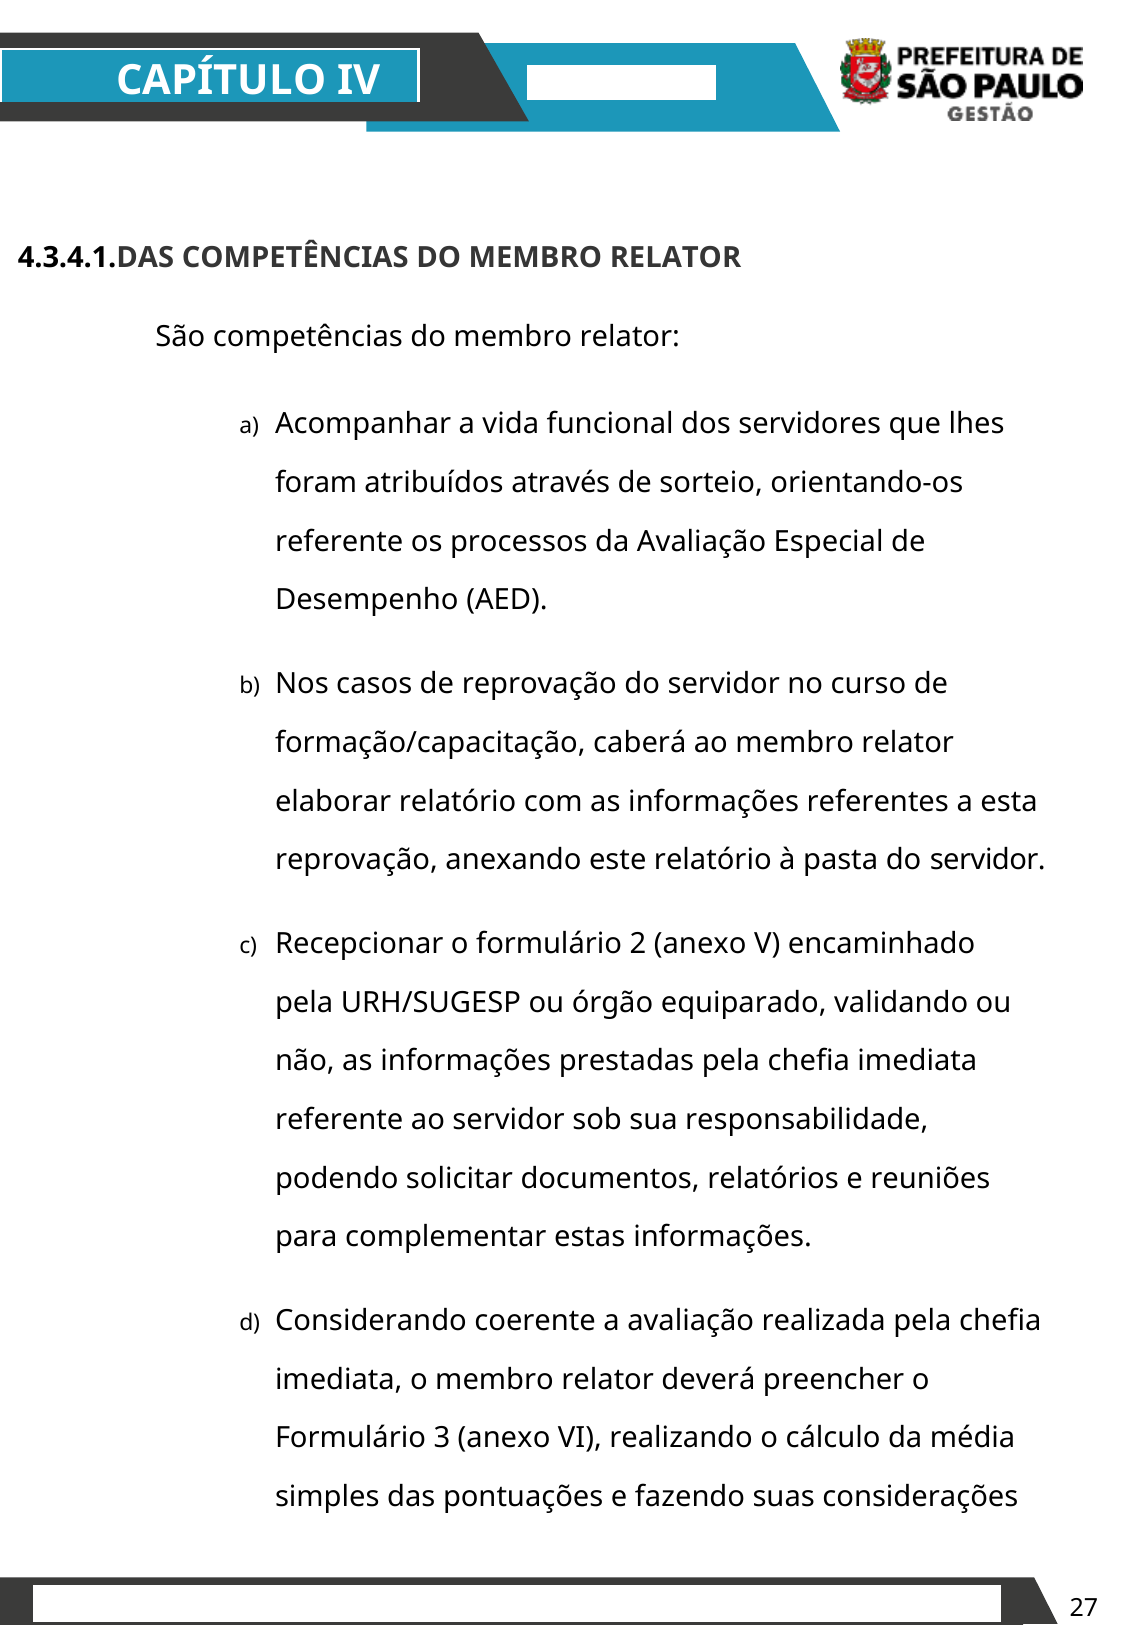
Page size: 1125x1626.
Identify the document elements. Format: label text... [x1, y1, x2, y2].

list DAS COMPETÊNCIAS DO MEMBRO RELATOR [18, 236, 1125, 276]
list Acompanhar a vida funcional dos servidores que lhes foram atribuídos através de sorteio, orientando-os referente os processos da Avaliação Especial de Desempenho (AED). [239, 403, 1041, 618]
list Considerando coerente a avaliação realizada pela chefia imediata, o membro relator deverá preencher o Formulário 3 (anexo VI), realizando o cálculo da média simples das pontuações e fazendo suas considerações [239, 1299, 1067, 1515]
list Nos casos de reprovação do servidor no curso de formação/capacitação, caberá ao membro relator elaborar relatório com as informações referentes a esta reprovação, anexando este relatório à pasta do servidor. [239, 662, 1068, 878]
text São competências do membro relator: [155, 315, 1125, 355]
list Recepcionar o formulário 2 (anexo V) encaminhado pela URH/SUGESP ou órgão equiparado, validando ou não, as informações prestadas pela chefia imediata referente ao servidor sob sua responsabilidade, podendo solicitar documentos, relatórios e reuniões para complementar estas informações. [239, 922, 1038, 1255]
